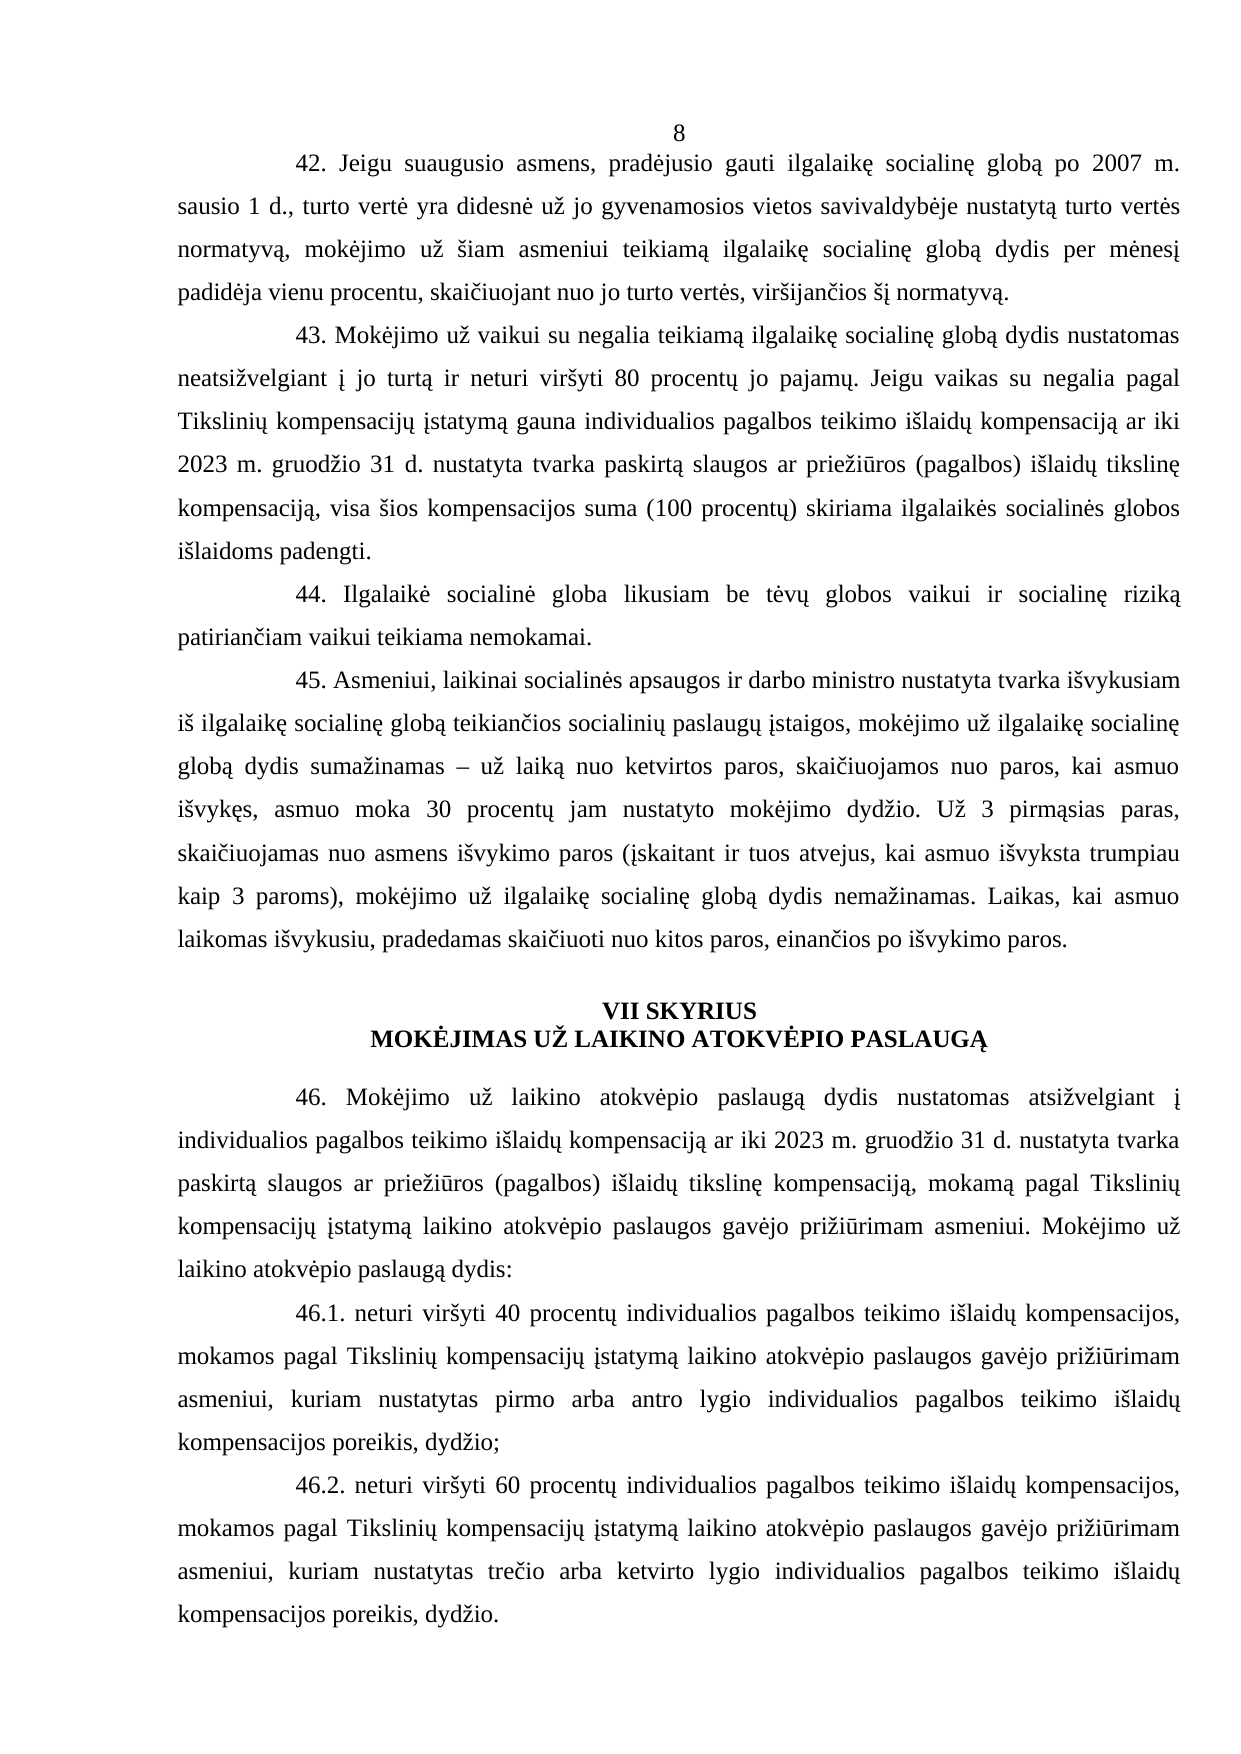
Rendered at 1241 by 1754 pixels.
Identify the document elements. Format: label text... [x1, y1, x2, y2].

text 46.2. neturi viršyti 60 procentų individualios pagalbos teikimo išlaidų kompensacijos, mokamos pagal Tikslinių kompensacijų įstatymą laikino atokvėpio paslaugos gavėjo prižiūrimam asmeniui, kuriam nustatytas trečio arba ketvirto lygio individualios pagalbos teikimo išlaidų kompensacijos poreikis, dydžio. [177, 1470, 1181, 1628]
text 42. Jeigu suaugusio asmens, pradėjusio gauti ilgalaikę socialinę globą po 2007 m. sausio 1 d., turto vertė yra didesnė už jo gyvenamosios vietos savivaldybėje nustatytą turto vertės normatyvą, mokėjimo už šiam asmeniui teikiamą ilgalaikę socialinę globą dydis per mėnesį padidėja vienu procentu, skaičiuojant nuo jo turto vertės, viršijančios šį normatyvą. [177, 148, 1181, 306]
text 44. Ilgalaikė socialinė globa likusiam be tėvų globos vaikui ir socialinę riziką patiriančiam vaikui teikiama nemokamai. [177, 579, 1181, 651]
text 43. Mokėjimo už vaikui su negalia teikiamą ilgalaikę socialinę globą dydis nustatomas neatsižvelgiant į jo turtą ir neturi viršyti 80 procentų jo pajamų. Jeigu vaikas su negalia pagal Tikslinių kompensacijų įstatymą gauna individualios pagalbos teikimo išlaidų kompensaciją ar iki 2023 m. gruodžio 31 d. nustatyta tvarka paskirtą slaugos ar priežiūros (pagalbos) išlaidų tikslinę kompensaciją, visa šios kompensacijos suma (100 procentų) skiriama ilgalaikės socialinės globos išlaidoms padengti. [177, 320, 1181, 564]
text MOKĖJIMAS UŽ LAIKINO ATOKVĖPIO PASLAUGĄ [177, 1024, 1181, 1053]
text 46. Mokėjimo už laikino atokvėpio paslaugą dydis nustatomas atsižvelgiant į individualios pagalbos teikimo išlaidų kompensaciją ar iki 2023 m. gruodžio 31 d. nustatyta tvarka paskirtą slaugos ar priežiūros (pagalbos) išlaidų tikslinę kompensaciją, mokamą pagal Tikslinių kompensacijų įstatymą laikino atokvėpio paslaugos gavėjo prižiūrimam asmeniui. Mokėjimo už laikino atokvėpio paslaugą dydis: [177, 1082, 1181, 1283]
text VII SKYRIUS [177, 996, 1181, 1024]
text 46.1. neturi viršyti 40 procentų individualios pagalbos teikimo išlaidų kompensacijos, mokamos pagal Tikslinių kompensacijų įstatymą laikino atokvėpio paslaugos gavėjo prižiūrimam asmeniui, kuriam nustatytas pirmo arba antro lygio individualios pagalbos teikimo išlaidų kompensacijos poreikis, dydžio; [177, 1298, 1181, 1456]
text 45. Asmeniui, laikinai socialinės apsaugos ir darbo ministro nustatyta tvarka išvykusiam iš ilgalaikę socialinę globą teikiančios socialinių paslaugų įstaigos, mokėjimo už ilgalaikę socialinę globą dydis sumažinamas – už laiką nuo ketvirtos paros, skaičiuojamos nuo paros, kai asmuo išvykęs, asmuo moka 30 procentų jam nustatyto mokėjimo dydžio. Už 3 pirmąsias paras, skaičiuojamas nuo asmens išvykimo paros (įskaitant ir tuos atvejus, kai asmuo išvyksta trumpiau kaip 3 paroms), mokėjimo už ilgalaikę socialinę globą dydis nemažinamas. Laikas, kai asmuo laikomas išvykusiu, pradedamas skaičiuoti nuo kitos paros, einančios po išvykimo paros. [177, 665, 1181, 953]
